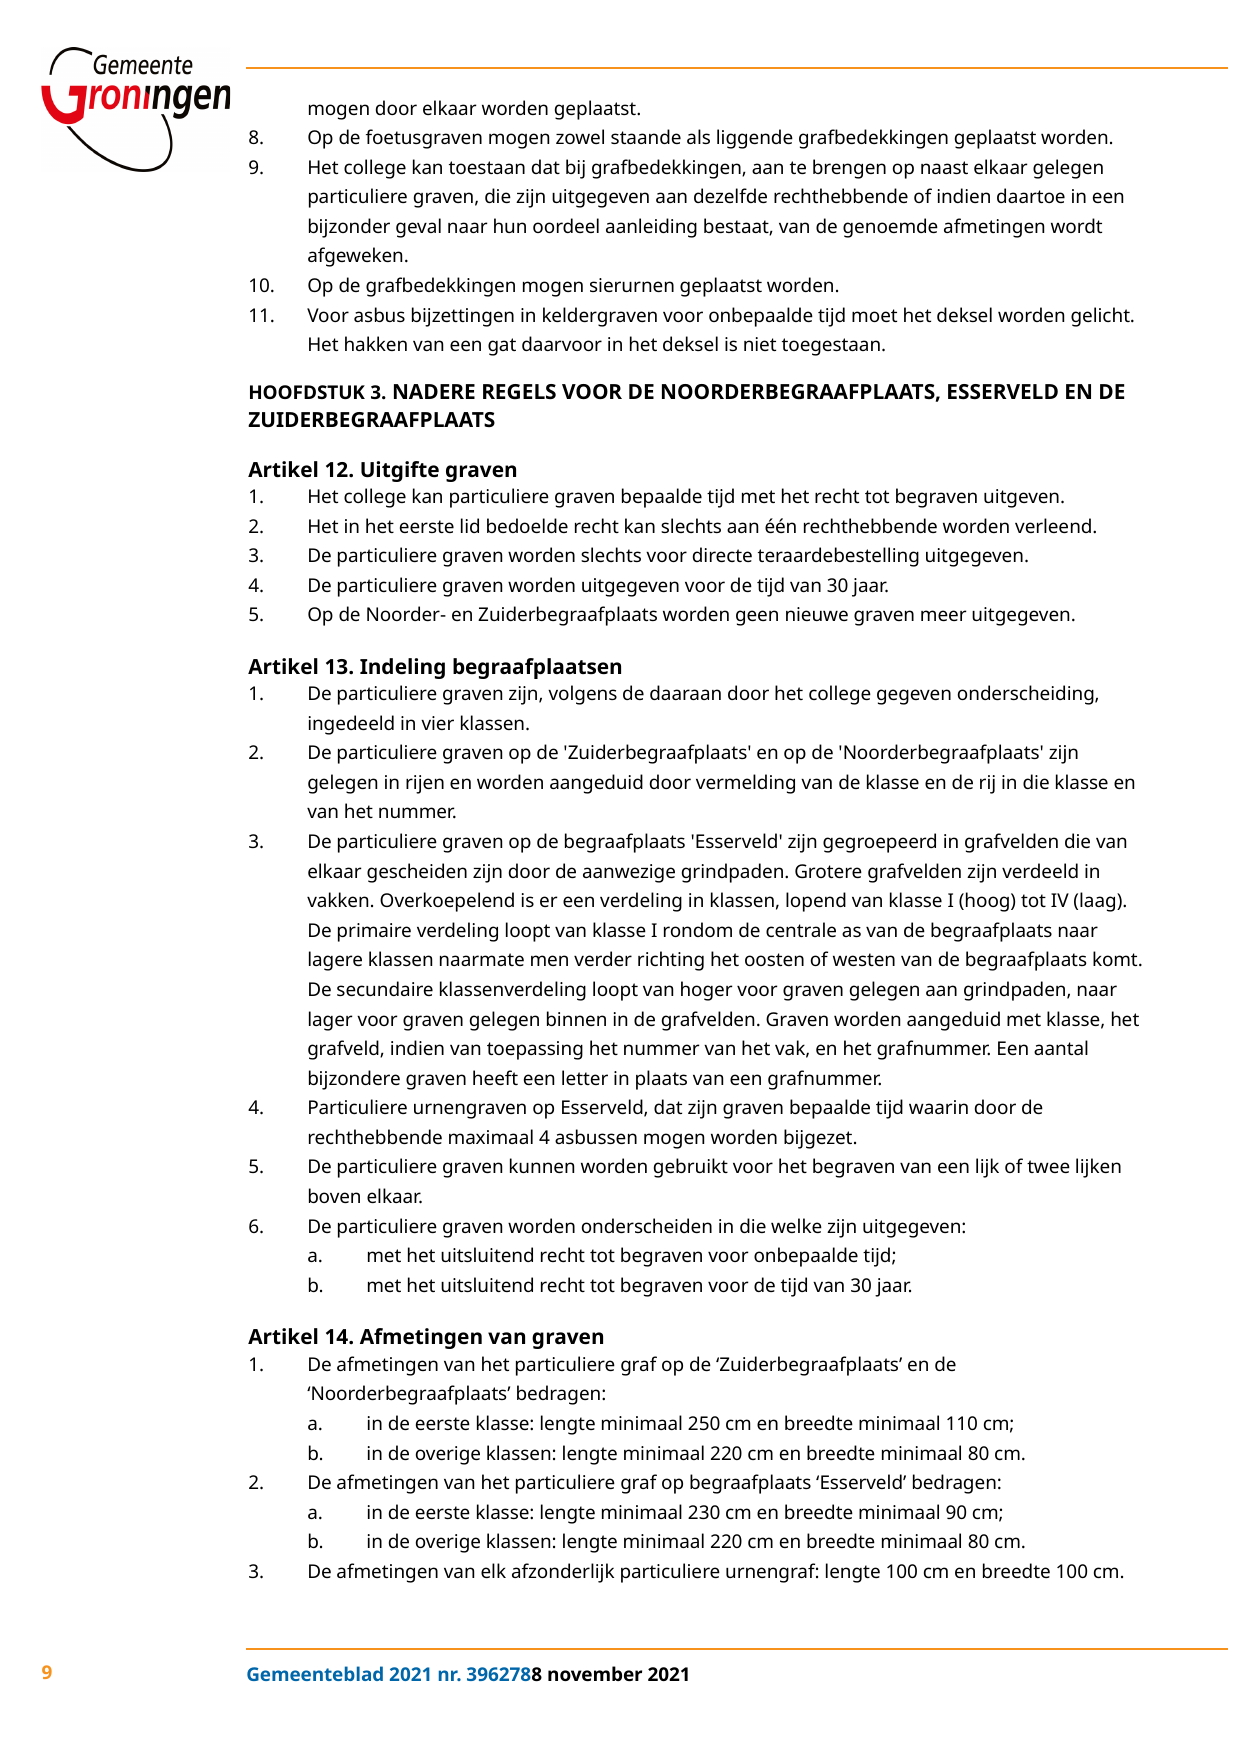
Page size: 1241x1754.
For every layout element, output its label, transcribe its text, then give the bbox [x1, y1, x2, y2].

text Artikel 12. Uitgifte graven [248, 455, 1152, 483]
list De particuliere graven zijn, volgens de daaraan door het college gegeven onderscheiding, ingedeeld in vier klassen. [248, 680, 1152, 736]
list De particuliere graven kunnen worden gebruikt voor het begraven van een lijk of twee lijken boven elkaar. [248, 1154, 1152, 1209]
list met het uitsluitend recht tot begraven voor de tijd van 30 jaar. [307, 1272, 1152, 1298]
text HOOFDSTUK 3. NADERE REGELS VOOR DE NOORDERBEGRAAFPLAATS, ESSERVELD EN DE ZUIDERBEGRAAFPLAATS [248, 377, 1152, 434]
list De particuliere graven op de begraafplaats 'Esserveld' zijn gegroepeerd in grafvelden die van elkaar gescheiden zijn door de aanwezige grindpaden. Grotere grafvelden zijn verdeeld in vakken. Overkoepelend is er een verdeling in klassen, lopend van klasse I (hoog) tot IV (laag). De primaire verdeling loopt van klasse I rondom de centrale as van de begraafplaats naar lagere klassen naarmate men verder richting het oosten of westen van de begraafplaats komt. De secundaire klassenverdeling loopt van hoger voor graven gelegen aan grindpaden, naar lager voor graven gelegen binnen in de grafvelden. Graven worden aangeduid met klasse, het grafveld, indien van toepassing het nummer van het vak, en het grafnummer. Een aantal bijzondere graven heeft een letter in plaats van een grafnummer. [248, 828, 1152, 1091]
list Het college kan toestaan dat bij grafbedekkingen, aan te brengen op naast elkaar gelegen particuliere graven, die zijn uitgegeven aan dezelfde rechthebbende of indien daartoe in een bijzonder geval naar hun oordeel aanleiding bestaat, van de genoemde afmetingen wordt afgeweken. [248, 154, 1152, 268]
picture [41, 47, 231, 172]
list Particuliere urnengraven op Esserveld, dat zijn graven bepaalde tijd waarin door de rechthebbende maximaal 4 asbussen mogen worden bijgezet. [248, 1094, 1152, 1150]
list mogen door elkaar worden geplaatst. [248, 95, 1152, 121]
list Het in het eerste lid bedoelde recht kan slechts aan één rechthebbende worden verleend. [248, 513, 1152, 538]
list De afmetingen van het particuliere graf op de ‘Zuiderbegraafplaats’ en de ‘Noorderbegraafplaats’ bedragen: [248, 1351, 1152, 1406]
text Artikel 14. Afmetingen van graven [248, 1322, 1152, 1351]
list De afmetingen van het particuliere graf op begraafplaats ‘Esserveld’ bedragen: [248, 1469, 1152, 1495]
list De afmetingen van elk afzonderlijk particuliere urnengraf: lengte 100 cm en breedte 100 cm. [248, 1558, 1152, 1584]
list met het uitsluitend recht tot begraven voor onbepaalde tijd; [307, 1242, 1152, 1268]
list De particuliere graven worden onderscheiden in die welke zijn uitgegeven: [248, 1213, 1152, 1239]
list De particuliere graven worden uitgegeven voor de tijd van 30 jaar. [248, 572, 1152, 598]
list Op de Noorder- en Zuiderbegraafplaats worden geen nieuwe graven meer uitgegeven. [248, 602, 1152, 627]
list in de eerste klasse: lengte minimaal 250 cm en breedte minimaal 110 cm; [307, 1410, 1152, 1436]
text Artikel 13. Indeling begraafplaatsen [248, 652, 1152, 680]
list in de eerste klasse: lengte minimaal 230 cm en breedte minimaal 90 cm; [307, 1499, 1152, 1524]
list De particuliere graven worden slechts voor directe teraardebestelling uitgegeven. [248, 542, 1152, 568]
list Op de grafbedekkingen mogen sierurnen geplaatst worden. [248, 272, 1152, 298]
list Het college kan particuliere graven bepaalde tijd met het recht tot begraven uitgeven. [248, 483, 1152, 509]
list in de overige klassen: lengte minimaal 220 cm en breedte minimaal 80 cm. [307, 1528, 1152, 1554]
list De particuliere graven op de 'Zuiderbegraafplaats' en op de 'Noorderbegraafplaats' zijn gelegen in rijen en worden aangeduid door vermelding van de klasse en de rij in die klasse en van het nummer. [248, 739, 1152, 824]
list Op de foetusgraven mogen zowel staande als liggende grafbedekkingen geplaatst worden. [248, 124, 1152, 150]
list in de overige klassen: lengte minimaal 220 cm en breedte minimaal 80 cm. [307, 1440, 1152, 1465]
list Voor asbus bijzettingen in keldergraven voor onbepaalde tijd moet het deksel worden gelicht. Het hakken van een gat daarvoor in het deksel is niet toegestaan. [248, 302, 1152, 357]
